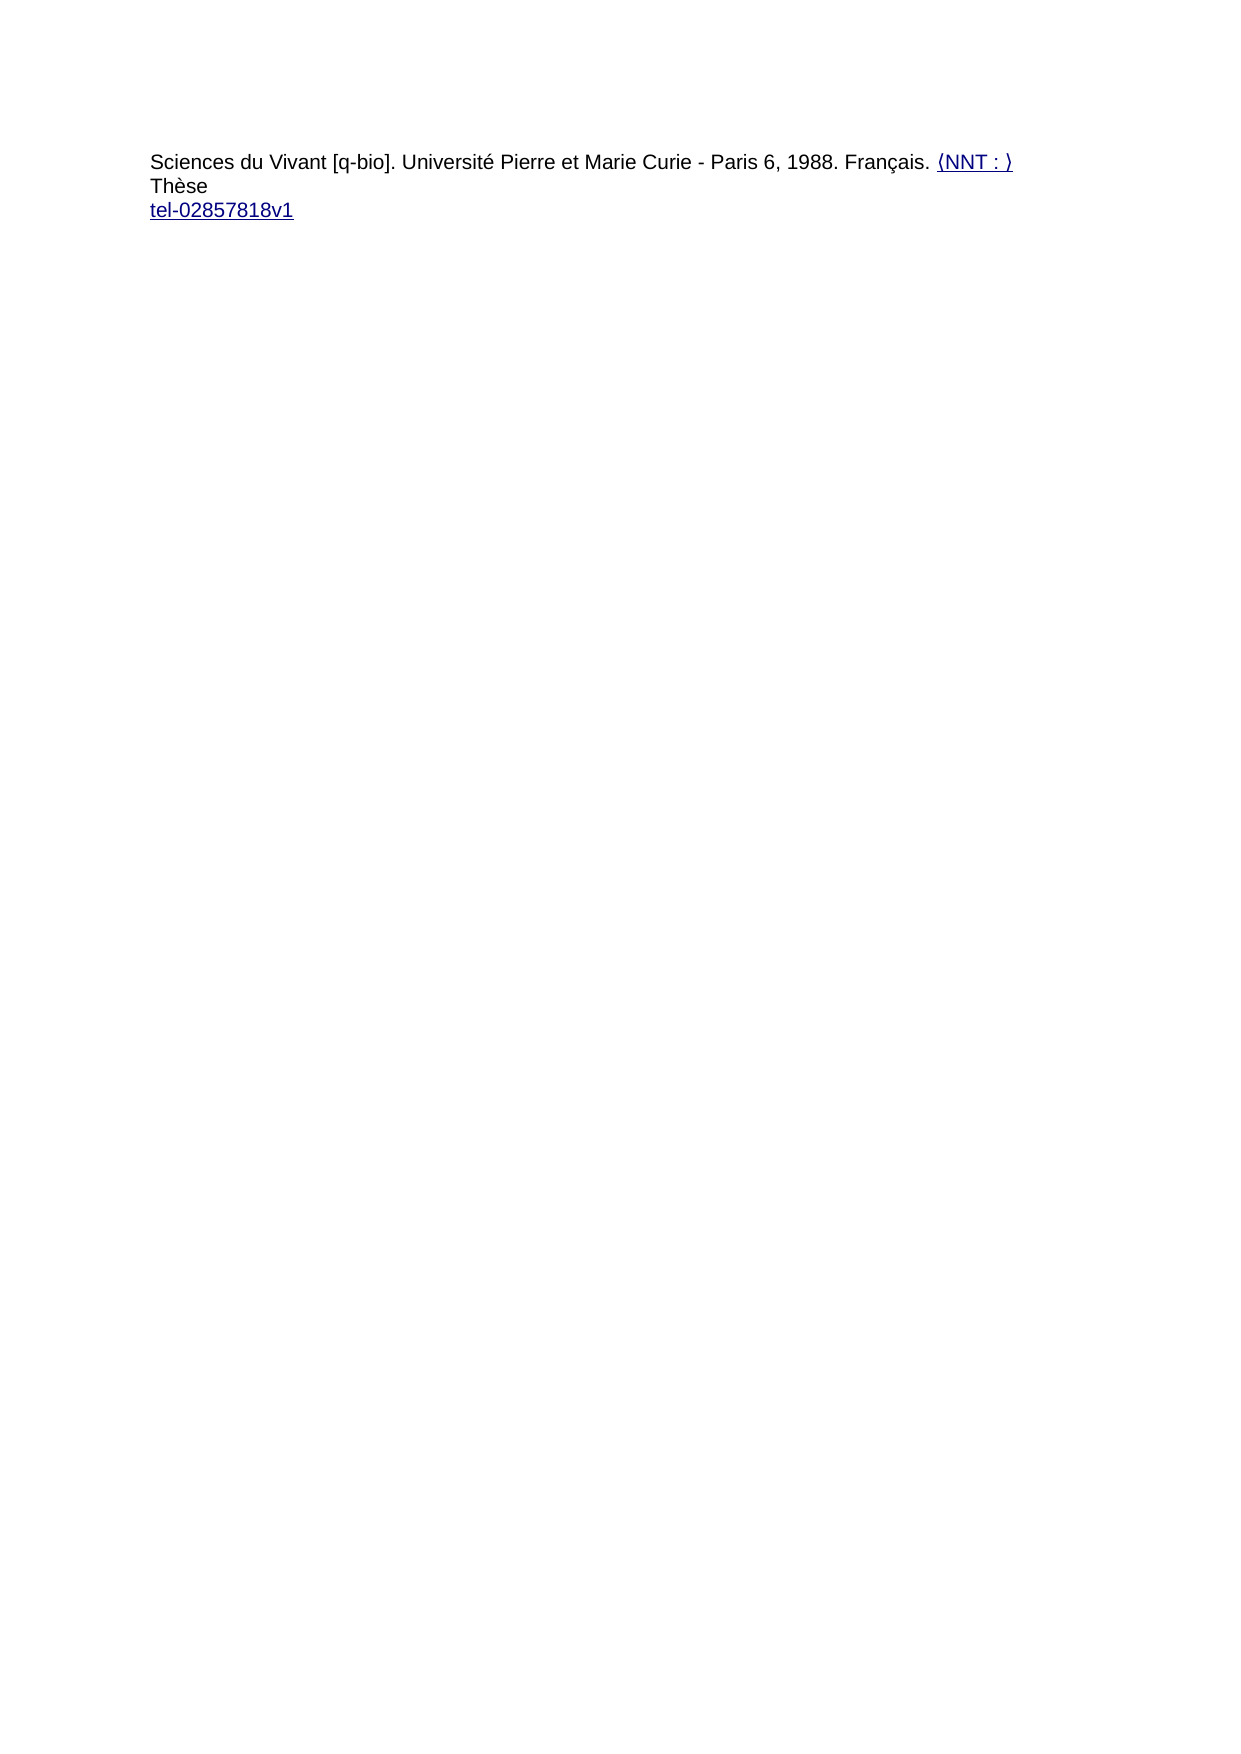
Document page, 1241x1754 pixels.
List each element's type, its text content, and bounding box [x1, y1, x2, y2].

table_header Sciences du Vivant [q-bio]. Université Pierre et Marie Curie - Paris 6, 1988. Français. ⟨NNT : ⟩ Thèse tel-02857818v1 [150, 150, 1090, 222]
